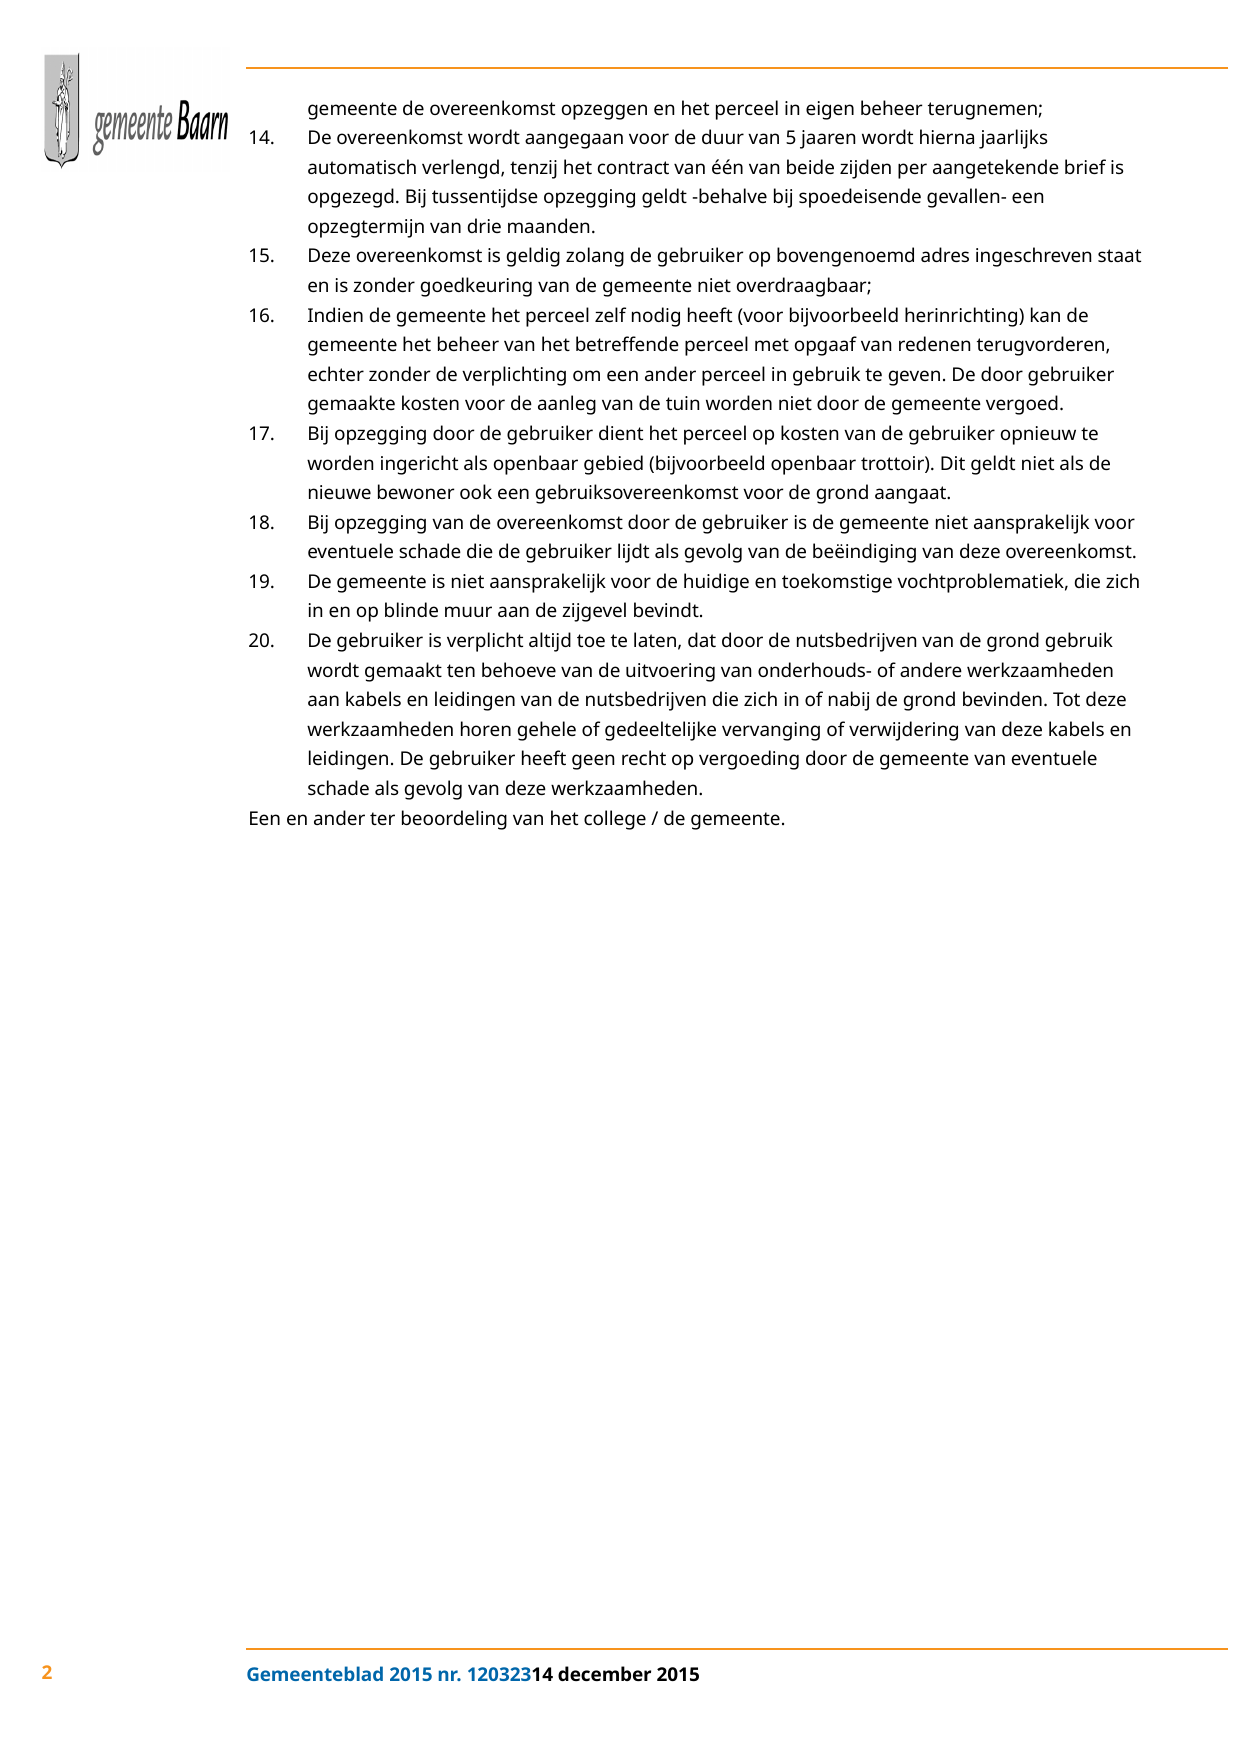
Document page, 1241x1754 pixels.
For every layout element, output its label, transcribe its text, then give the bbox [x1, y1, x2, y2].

list gemeente de overeenkomst opzeggen en het perceel in eigen beheer terugnemen; [248, 95, 1152, 121]
list De gebruiker is verplicht altijd toe te laten, dat door de nutsbedrijven van de grond gebruik wordt gemaakt ten behoeve van de uitvoering van onderhouds- of andere werkzaamheden aan kabels en leidingen van de nutsbedrijven die zich in of nabij de grond bevinden. Tot deze werkzaamheden horen gehele of gedeeltelijke vervanging of verwijdering van deze kabels en leidingen. De gebruiker heeft geen recht op vergoeding door de gemeente van eventuele schade als gevolg van deze werkzaamheden. [248, 627, 1152, 801]
list Bij opzegging van de overeenkomst door de gebruiker is de gemeente niet aansprakelijk voor eventuele schade die de gebruiker lijdt als gevolg van de beëindiging van deze overeenkomst. [248, 509, 1152, 564]
list Bij opzegging door de gebruiker dient het perceel op kosten van de gebruiker opnieuw te worden ingericht als openbaar gebied (bijvoorbeeld openbaar trottoir). Dit geldt niet als de nieuwe bewoner ook een gebruiksovereenkomst voor de grond aangaat. [248, 420, 1152, 505]
text Een en ander ter beoordeling van het college / de gemeente. [248, 805, 1152, 831]
list De gemeente is niet aansprakelijk voor de huidige en toekomstige vochtproblematiek, die zich in en op blinde muur aan de zijgevel bevindt. [248, 568, 1152, 623]
picture [41, 47, 231, 172]
list De overeenkomst wordt aangegaan voor de duur van 5 jaaren wordt hierna jaarlijks automatisch verlengd, tenzij het contract van één van beide zijden per aangetekende brief is opgezegd. Bij tussentijdse opzegging geldt -behalve bij spoedeisende gevallen- een opzegtermijn van drie maanden. [248, 124, 1152, 239]
list Deze overeenkomst is geldig zolang de gebruiker op bovengenoemd adres ingeschreven staat en is zonder goedkeuring van de gemeente niet overdraagbaar; [248, 243, 1152, 298]
list Indien de gemeente het perceel zelf nodig heeft (voor bijvoorbeeld herinrichting) kan de gemeente het beheer van het betreffende perceel met opgaaf van redenen terugvorderen, echter zonder de verplichting om een ander perceel in gebruik te geven. De door gebruiker gemaakte kosten voor de aanleg van de tuin worden niet door de gemeente vergoed. [248, 302, 1152, 416]
